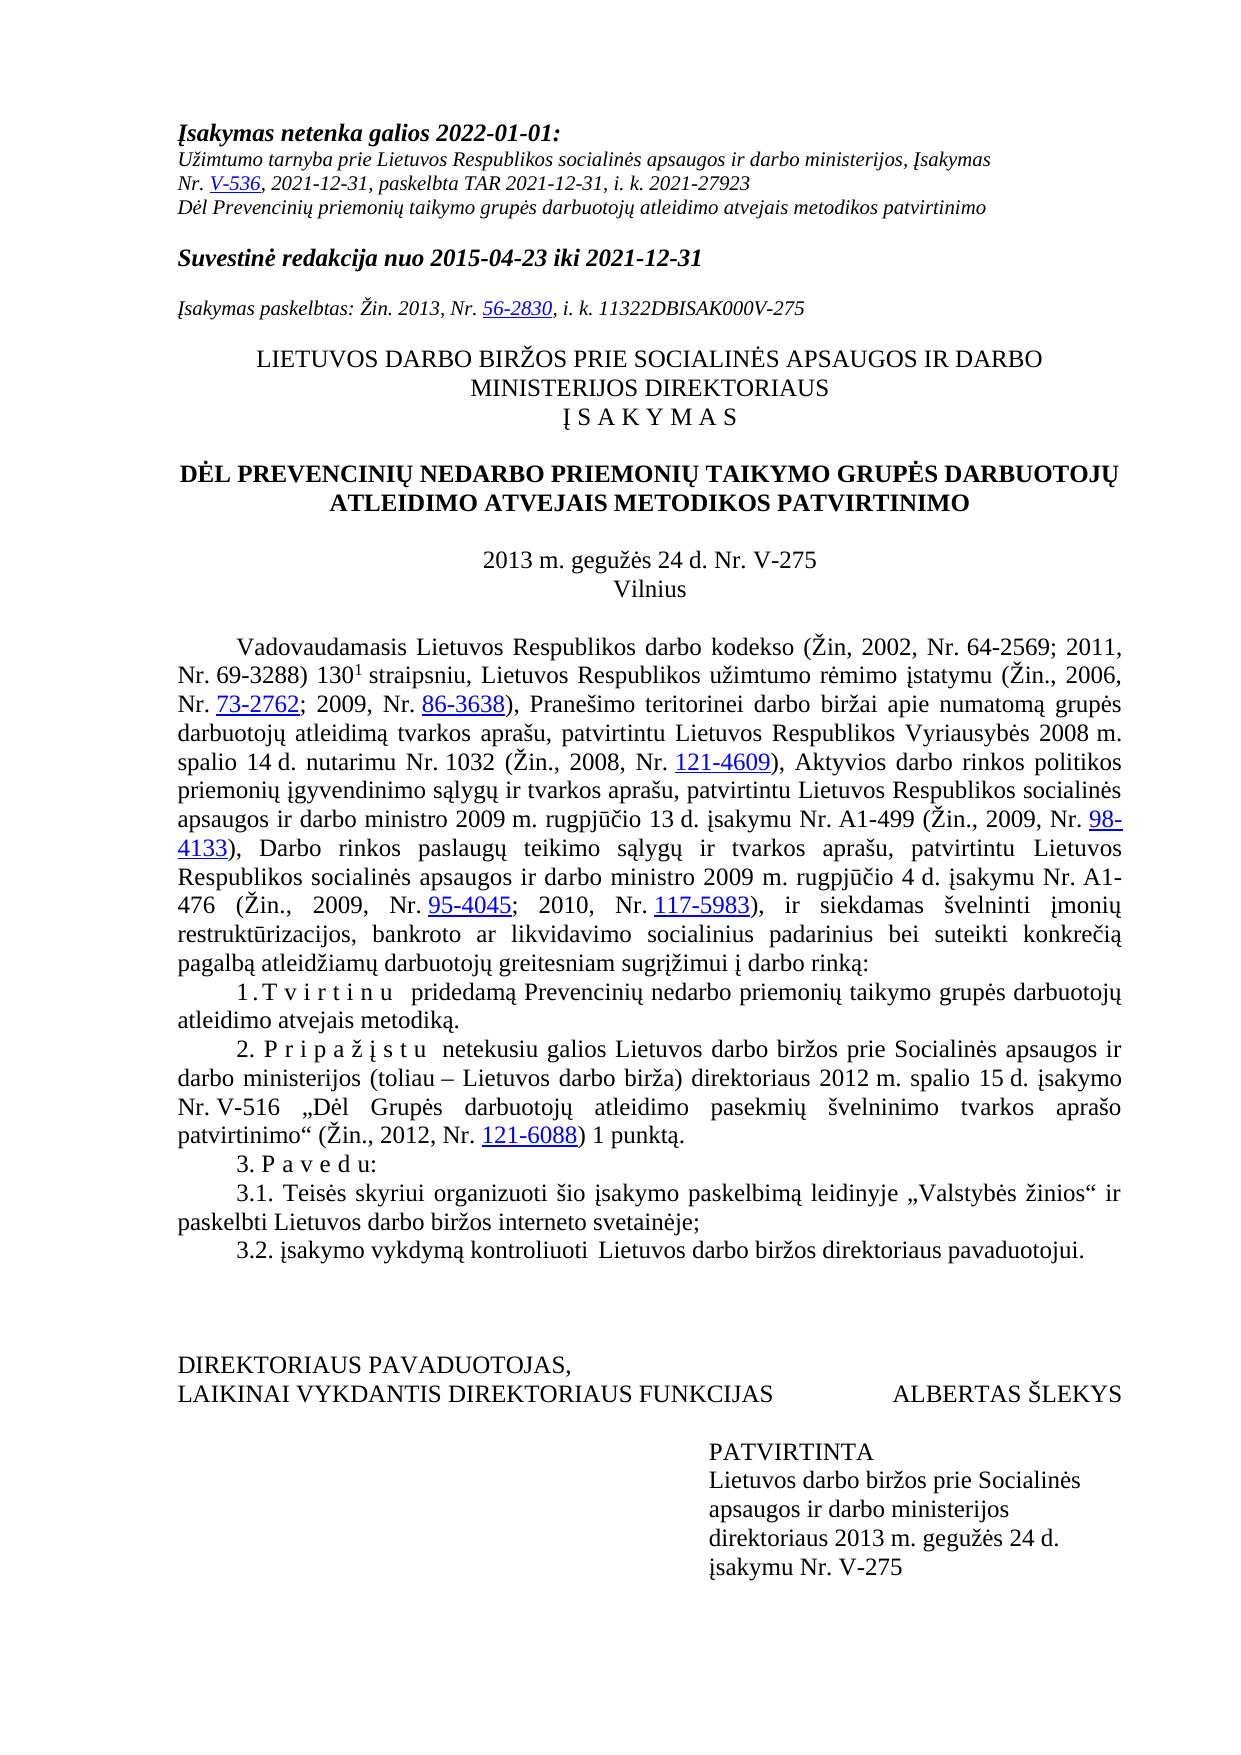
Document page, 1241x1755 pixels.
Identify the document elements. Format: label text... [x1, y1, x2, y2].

text 1.Tvirtinu pridedamą Prevencinių nedarbo priemonių taikymo grupės darbuotojų atleidimo atvejais metodiką. [177, 977, 1122, 1034]
text LIETUVOS DARBO BIRŽOS prie socialinės apsaugos ir darbo ministerijos DIREKTORIAUS [177, 344, 1122, 402]
text Direktoriaus pavaduotojas, [177, 1350, 1122, 1379]
text laikinai vykdantis direktoriaus funkcijas Albertas Šlekys [177, 1379, 1122, 1408]
text 2013 m. gegužės 24 d. Nr. V-275 [177, 545, 1122, 574]
text Dėl PREVENCINIŲ NEDARBO PRIEMONIŲ TAIKYMO Grupės darbuotojų atleidimo ATVEJAIS METODIKos PATVIRTINIMO [177, 459, 1122, 517]
text Nr. V-536, 2021-12-31, paskelbta TAR 2021-12-31, i. k. 2021-27923 [177, 171, 1122, 195]
text Suvestinė redakcija nuo 2015-04-23 iki 2021-12-31 [177, 243, 1122, 272]
text Įsakymas netenka galios 2022-01-01: [177, 118, 1122, 147]
text 3.2. įsakymo vykdymą kontroliuoti Lietuvos darbo biržos direktoriaus pavaduotojui. [177, 1235, 1122, 1264]
text PATVIRTINTA [709, 1437, 1122, 1465]
text 3.1. Teisės skyriui organizuoti šio įsakymo paskelbimą leidinyje „Valstybės žinios“ ir paskelbti Lietuvos darbo biržos interneto svetainėje; [177, 1178, 1122, 1235]
text Vadovaudamasis Lietuvos Respublikos darbo kodekso (Žin, 2002, Nr. 64-2569; 2011, Nr. 69-3288) 1301 straipsniu, Lietuvos Respublikos užimtumo rėmimo įstatymu (Žin., 2006, Nr. 73-2762; 2009, Nr. 86-3638), Pranešimo teritorinei darbo biržai apie numatomą grupės darbuotojų atleidimą tvarkos aprašu, patvirtintu Lietuvos Respublikos Vyriausybės 2008 m. spalio 14 d. nutarimu Nr. 1032 (Žin., 2008, Nr. 121-4609), Aktyvios darbo rinkos politikos priemonių įgyvendinimo sąlygų ir tvarkos aprašu, patvirtintu Lietuvos Respublikos socialinės apsaugos ir darbo ministro 2009 m. rugpjūčio 13 d. įsakymu Nr. A1-499 (Žin., 2009, Nr. 98-4133), Darbo rinkos paslaugų teikimo sąlygų ir tvarkos aprašu, patvirtintu Lietuvos Respublikos socialinės apsaugos ir darbo ministro 2009 m. rugpjūčio 4 d. įsakymu Nr. A1-476 (Žin., 2009, Nr. 95-4045; 2010, Nr. 117-5983), ir siekdamas švelninti įmonių restruktūrizacijos, bankroto ar likvidavimo socialinius padarinius bei suteikti konkrečią pagalbą atleidžiamų darbuotojų greitesniam sugrįžimui į darbo rinką: [177, 632, 1122, 977]
text Užimtumo tarnyba prie Lietuvos Respublikos socialinės apsaugos ir darbo ministerijos, Įsakymas [177, 147, 1122, 171]
text 2. Pripažįstu netekusiu galios Lietuvos darbo biržos prie Socialinės apsaugos ir darbo ministerijos (toliau – Lietuvos darbo birža) direktoriaus 2012 m. spalio 15 d. įsakymo Nr. V-516 „Dėl Grupės darbuotojų atleidimo pasekmių švelninimo tvarkos aprašo patvirtinimo“ (Žin., 2012, Nr. 121-6088) 1 punktą. [177, 1034, 1122, 1149]
text 3. Pavedu: [177, 1149, 1122, 1178]
text Lietuvos darbo biržos prie Socialinės apsaugos ir darbo ministerijos direktoriaus 2013 m. gegužės 24 d. įsakymu Nr. V-275 [709, 1465, 1122, 1580]
text Dėl Prevencinių priemonių taikymo grupės darbuotojų atleidimo atvejais metodikos patvirtinimo [177, 195, 1122, 219]
text Vilnius [177, 574, 1122, 603]
text Į S A K Y M A S [177, 402, 1122, 430]
text Įsakymas paskelbtas: Žin. 2013, Nr. 56-2830, i. k. 11322DBISAK000V-275 [177, 296, 1122, 320]
